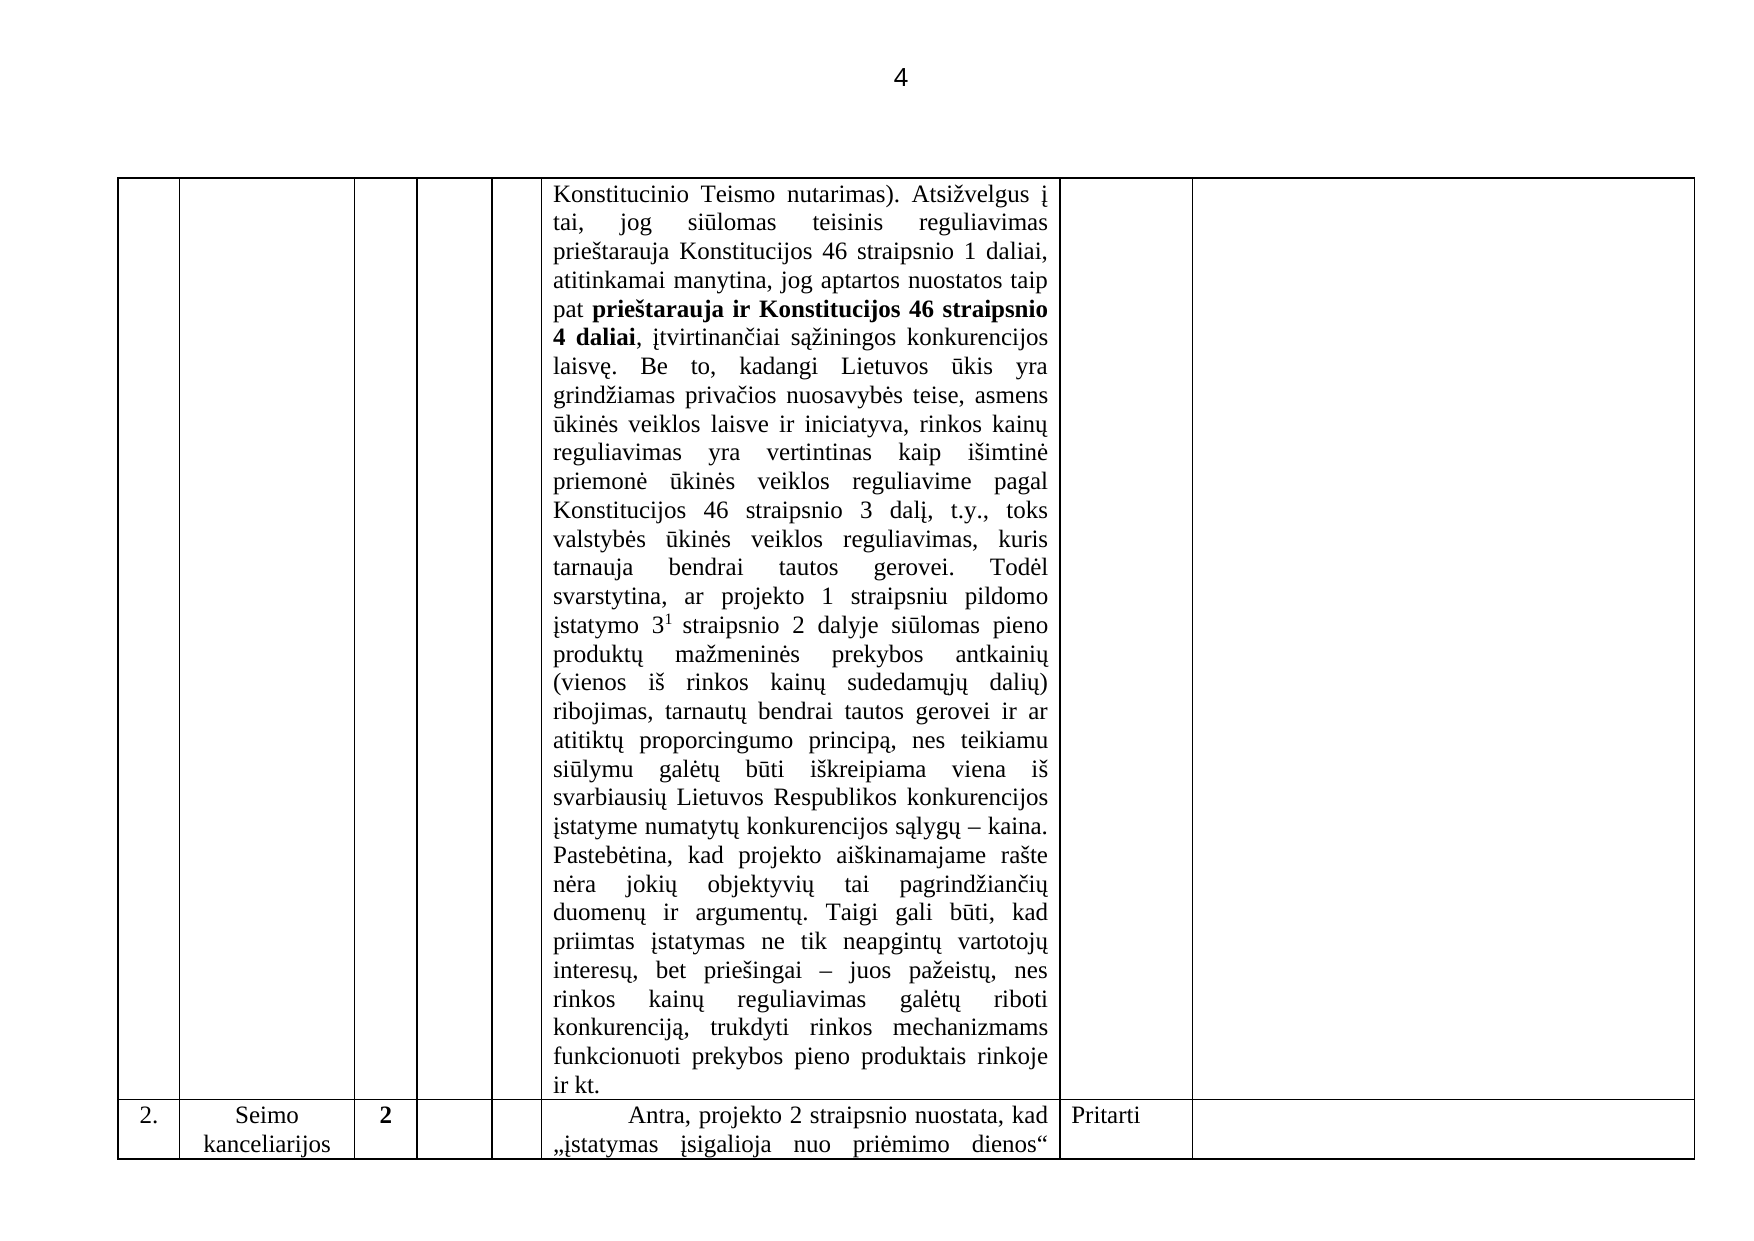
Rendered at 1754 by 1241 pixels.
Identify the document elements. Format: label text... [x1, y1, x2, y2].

table_cell [418, 1100, 491, 1158]
table_cell 2. [119, 1100, 179, 1158]
table_cell [355, 179, 416, 1099]
table_cell [418, 179, 491, 1099]
table_cell [1193, 179, 1694, 1099]
table_cell [493, 179, 541, 1099]
table_cell Pritarti [1061, 1100, 1192, 1158]
table_cell [1061, 179, 1192, 1099]
table_cell [119, 179, 179, 1099]
table_cell [1193, 1100, 1694, 1158]
table_cell [180, 179, 354, 1099]
table_cell Konstitucinio Teismo nutarimas). Atsižvelgus į tai, jog siūlomas teisinis reguliavimas prieštarauja Konstitucijos 46 straipsnio 1 daliai, atitinkamai manytina, jog aptartos nuostatos taip pat prieštarauja ir Konstitucijos 46 straipsnio 4 daliai, įtvirtinančiai sąžiningos konkurencijos laisvę. Be to, kadangi Lietuvos ūkis yra grindžiamas privačios nuosavybės teise, asmens ūkinės veiklos laisve ir iniciatyva, rinkos kainų reguliavimas yra vertintinas kaip išimtinė priemonė ūkinės veiklos reguliavime pagal Konstitucijos 46 straipsnio 3 dalį, t.y., toks valstybės ūkinės veiklos reguliavimas, kuris tarnauja bendrai tautos gerovei. Todėl svarstytina, ar projekto 1 straipsniu pildomo įstatymo 31 straipsnio 2 dalyje siūlomas pieno produktų mažmeninės prekybos antkainių (vienos iš rinkos kainų sudedamųjų dalių) ribojimas, tarnautų bendrai tautos gerovei ir ar atitiktų proporcingumo principą, nes teikiamu siūlymu galėtų būti iškreipiama viena iš svarbiausių Lietuvos Respublikos konkurencijos įstatyme numatytų konkurencijos sąlygų – kaina. Pastebėtina, kad projekto aiškinamajame rašte nėra jokių objektyvių tai pagrindžiančių duomenų ir argumentų. Taigi gali būti, kad priimtas įstatymas ne tik neapgintų vartotojų interesų, bet priešingai – juos pažeistų, nes rinkos kainų reguliavimas galėtų riboti konkurenciją, trukdyti rinkos mechanizmams funkcionuoti prekybos pieno produktais rinkoje ir kt. [542, 179, 1059, 1099]
table_cell Antra, projekto 2 straipsnio nuostata, kad „įstatymas įsigalioja nuo priėmimo dienos“ [542, 1100, 1059, 1158]
table_cell [493, 1100, 541, 1158]
table_cell Seimo kanceliarijos [180, 1100, 354, 1158]
table_cell 2 [355, 1100, 416, 1158]
